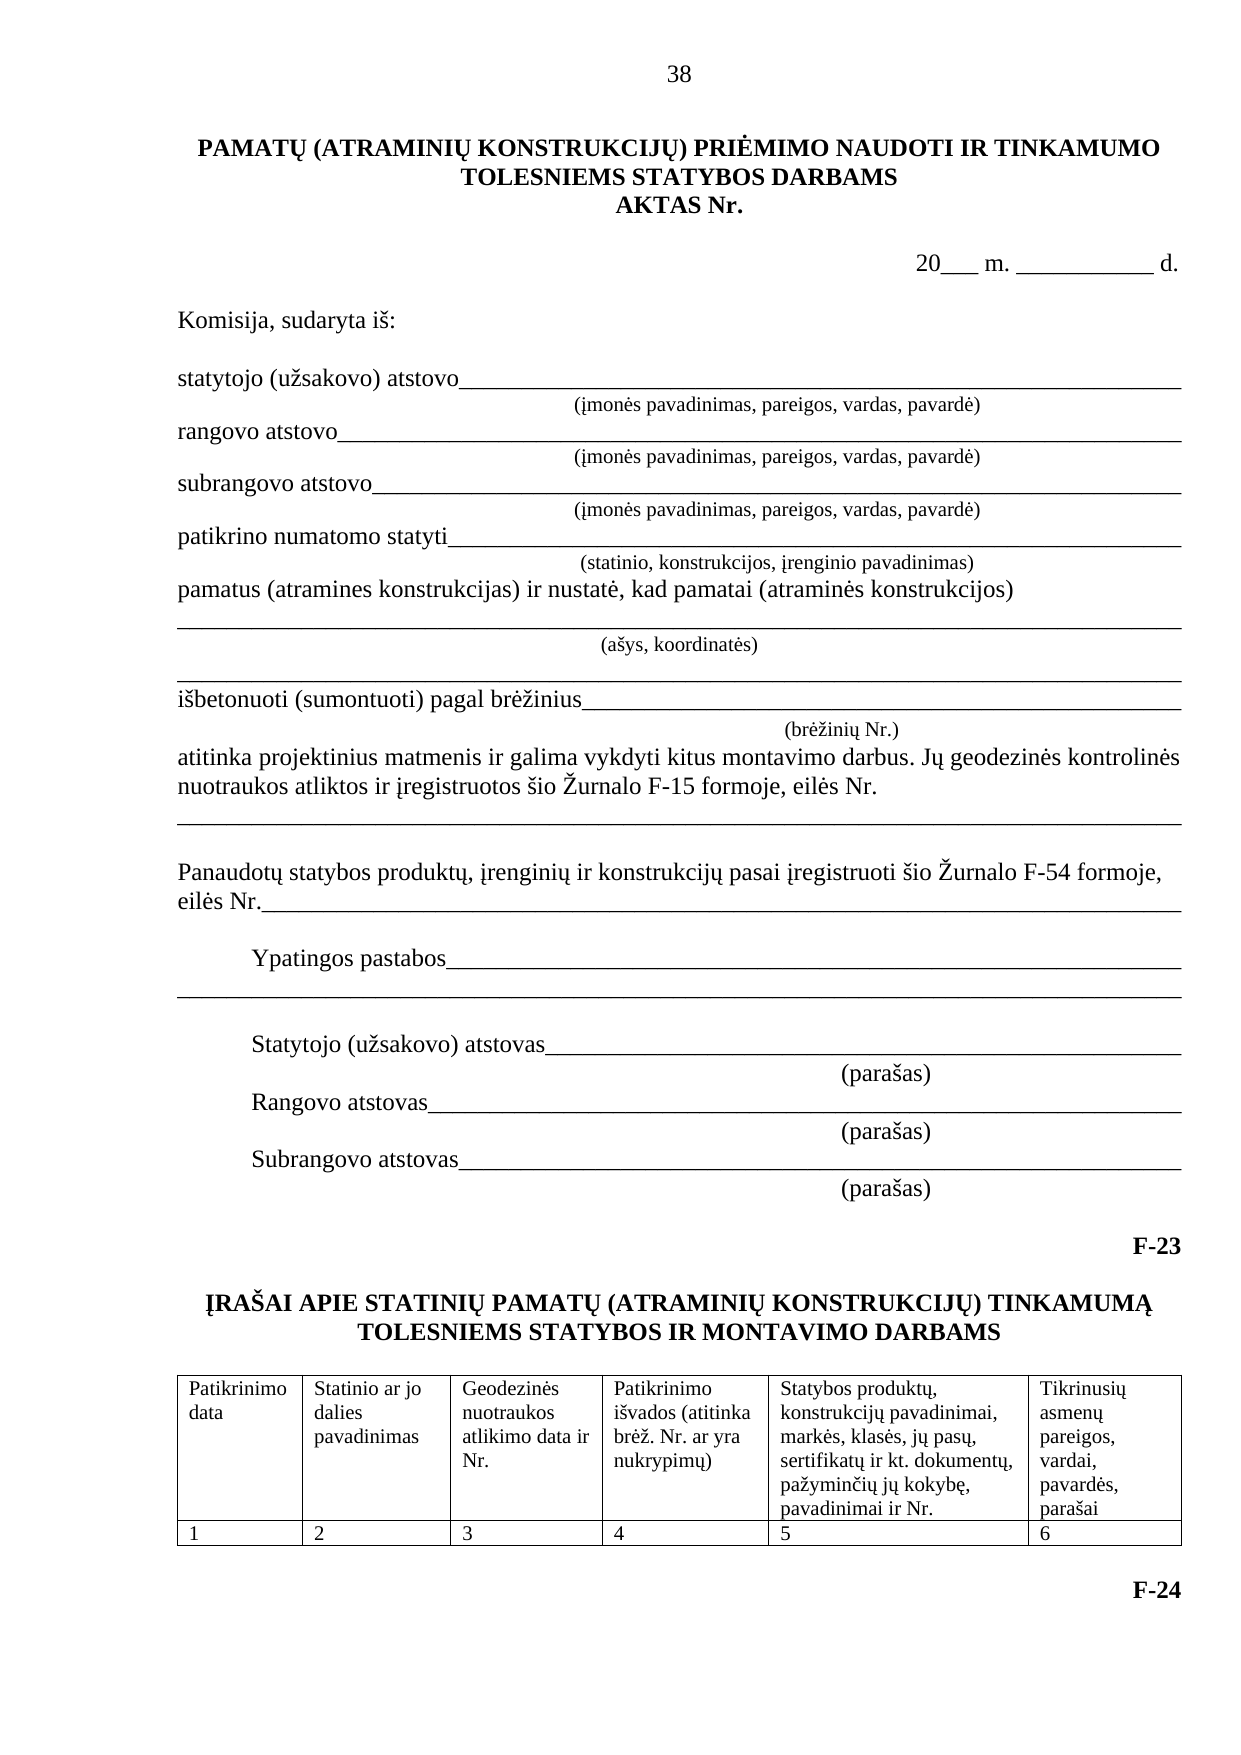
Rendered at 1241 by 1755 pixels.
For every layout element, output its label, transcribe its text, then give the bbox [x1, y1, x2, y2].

table_header Tikrinusių asmenų pareigos, vardai, pavardės, parašai [1029, 1376, 1181, 1520]
text Statytojo (užsakovo) atstovas [177, 1029, 1181, 1058]
table_header Statinio ar jo dalies pavadinimas [303, 1376, 450, 1520]
table_cell 1 [178, 1521, 302, 1545]
text F-23 [177, 1231, 1181, 1259]
text ĮRAŠAI APIE STATINIŲ PAMATŲ (ATRAMINIŲ KONSTRUKCIJŲ) TINKAMUMĄ TOLESNIEMS STATYBOS IR MONTAVIMO DARBAMS [177, 1288, 1181, 1346]
text (parašas) [177, 1058, 1181, 1087]
text (įmonės pavadinimas, pareigos, vardas, pavardė) [177, 392, 1181, 416]
table_header Patikrinimo data [178, 1376, 302, 1520]
text 20___ m. ___________ d. [177, 248, 1181, 277]
text (įmonės pavadinimas, pareigos, vardas, pavardė) [177, 444, 1181, 468]
table_header Patikrinimo išvados (atitinka brėž. Nr. ar yra nukrypimų) [603, 1376, 768, 1520]
text išbetonuoti (sumontuoti) pagal brėžinius [177, 684, 1181, 713]
text (statinio, konstrukcijos, įrenginio pavadinimas) [177, 550, 1181, 574]
table_cell 4 [603, 1521, 768, 1545]
text Rangovo atstovas [177, 1087, 1181, 1116]
text statytojo (užsakovo) atstovo [177, 363, 1181, 392]
text F-24 [177, 1575, 1181, 1603]
table_header Statybos produktų, konstrukcijų pavadinimai, markės, klasės, jų pasų, sertifikatų ir kt. dokumentų, pažyminčių jų kokybę, pavadinimai ir Nr. [769, 1376, 1028, 1520]
text rangovo atstovo [177, 416, 1181, 444]
table_cell 3 [451, 1521, 602, 1545]
text subrangovo atstovo [177, 468, 1181, 497]
text (ašys, koordinatės) [177, 632, 1181, 656]
text pamatus (atramines konstrukcijas) ir nustatė, kad pamatai (atraminės konstrukcijos) [177, 574, 1181, 603]
text PAMATŲ (ATRAMINIŲ KONSTRUKCIJŲ) PRIĖMIMO NAUDOTI IR TINKAMUMO TOLESNIEMS STATYBOS DARBAMS [177, 133, 1181, 190]
text patikrino numatomo statyti [177, 521, 1181, 550]
table_cell 5 [769, 1521, 1028, 1545]
text (parašas) [177, 1173, 1181, 1202]
text (įmonės pavadinimas, pareigos, vardas, pavardė) [177, 497, 1181, 521]
text AKTAS Nr. [177, 190, 1181, 219]
table_cell 2 [303, 1521, 450, 1545]
text atitinka projektinius matmenis ir galima vykdyti kitus montavimo darbus. Jų geodezinės kontrolinės nuotraukos atliktos ir įregistruotos šio Žurnalo F-15 formoje, eilės Nr. [177, 742, 1181, 799]
text (brėžinių Nr.) [177, 713, 1181, 742]
table_header Geodezinės nuotraukos atlikimo data ir Nr. [451, 1376, 602, 1520]
text (parašas) [177, 1116, 1181, 1144]
table_cell 6 [1029, 1521, 1181, 1545]
text Subrangovo atstovas [177, 1144, 1181, 1173]
text Panaudotų statybos produktų, įrenginių ir konstrukcijų pasai įregistruoti šio Žurnalo F-54 formoje, eilės Nr. [177, 857, 1181, 914]
text Ypatingos pastabos [177, 943, 1181, 972]
text Komisija, sudaryta iš: [177, 305, 1181, 334]
